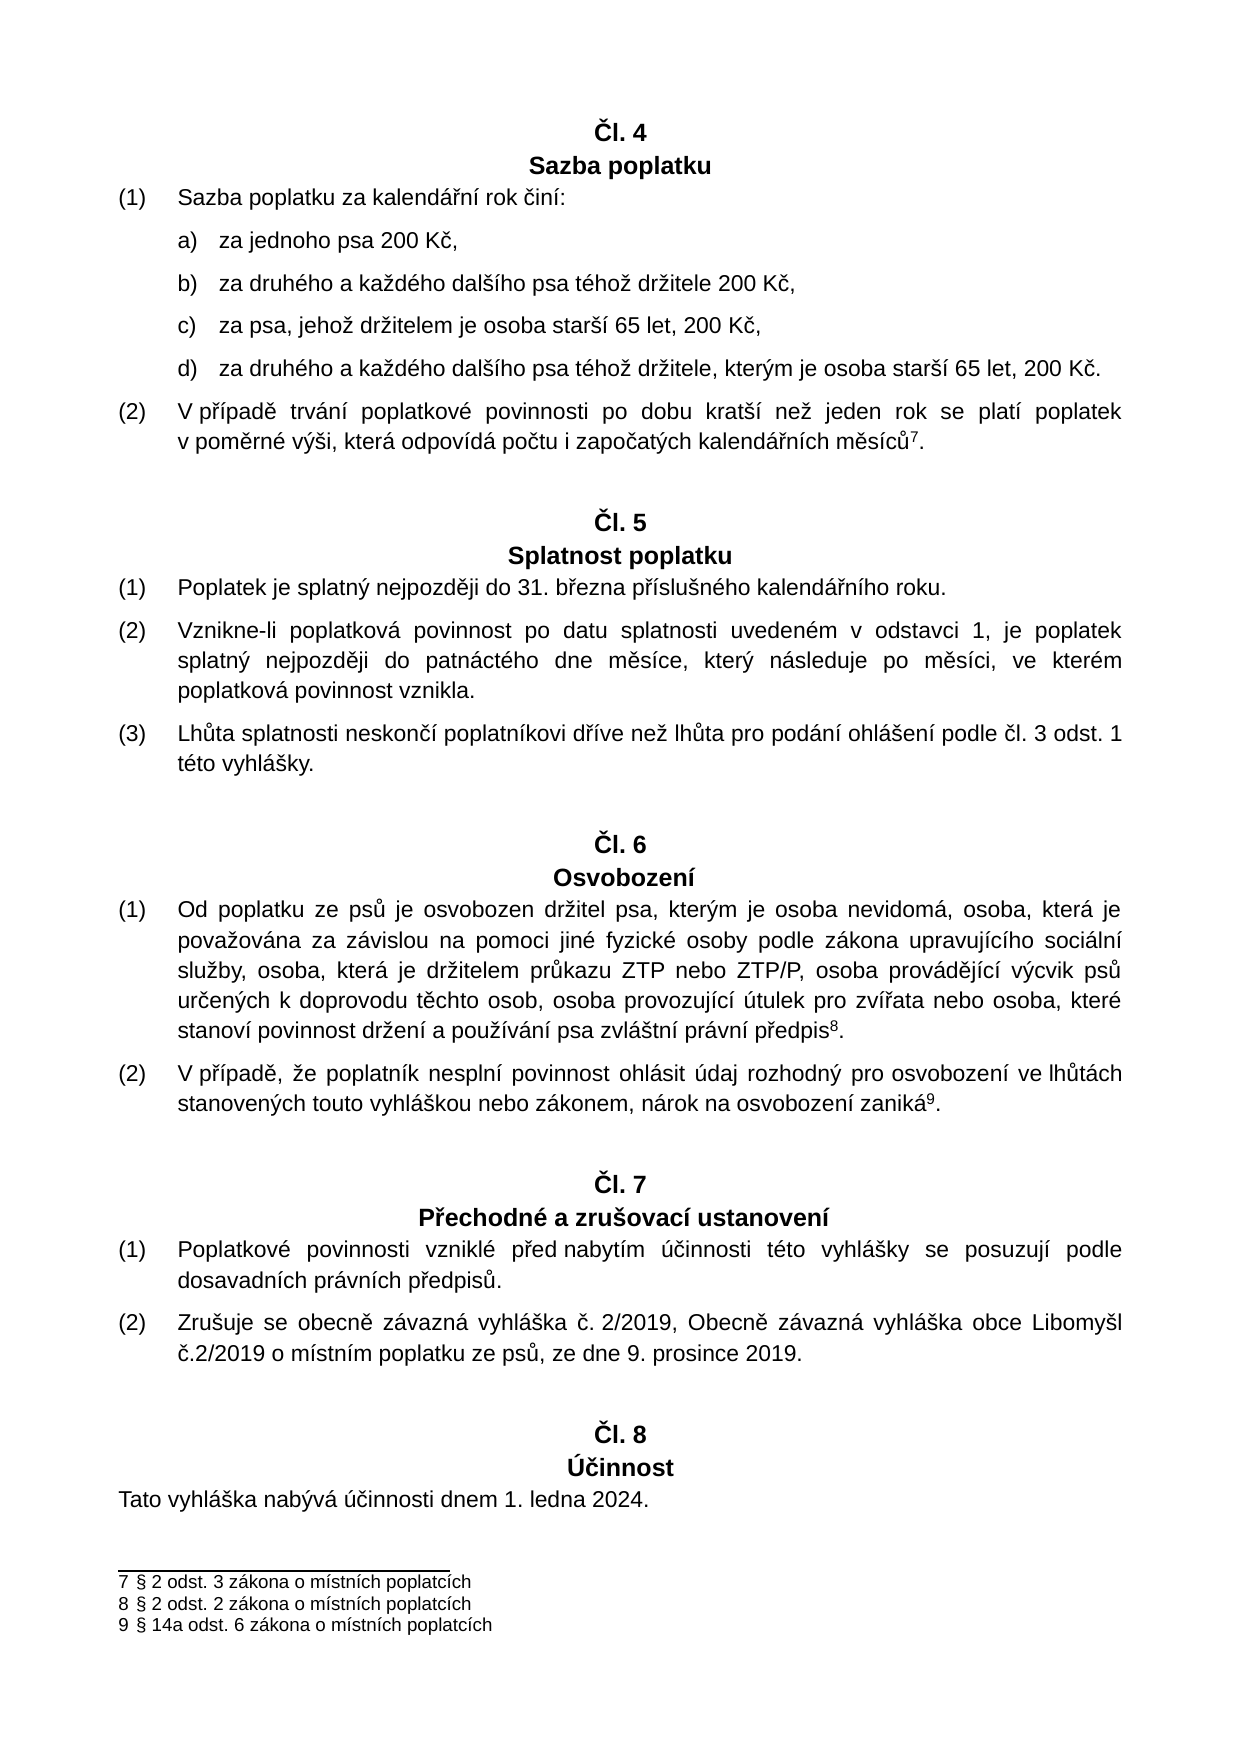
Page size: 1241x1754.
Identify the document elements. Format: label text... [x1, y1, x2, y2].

list za jednoho psa 200 Kč, [177, 227, 1122, 253]
subtitle Čl. 8 Účinnost [118, 1420, 1122, 1482]
list Poplatkové povinnosti vzniklé před nabytím účinnosti této vyhlášky se posuzují podle dosavadních právních předpisů. [118, 1236, 1122, 1293]
list za druhého a každého dalšího psa téhož držitele, kterým je osoba starší 65 let, 200 Kč. [177, 355, 1122, 381]
list Sazba poplatku za kalendářní rok činí: [118, 184, 1122, 211]
list Zrušuje se obecně závazná vyhláška č. 2/2019, Obecně závazná vyhláška obce Libomyšl č.2/2019 o místním poplatku ze psů, ze dne 9. prosince 2019. [118, 1309, 1122, 1366]
list Od poplatku ze psů je osvobozen držitel psa, kterým je osoba nevidomá, osoba, která je považována za závislou na pomoci jiné fyzické osoby podle zákona upravujícího sociální služby, osoba, která je držitelem průkazu ZTP nebo ZTP/P, osoba provádějící výcvik psů určených k doprovodu těchto osob, osoba provozující útulek pro zvířata nebo osoba, které stanoví povinnost držení a používání psa zvláštní právní předpis. [118, 896, 1122, 1044]
list § 2 odst. 2 zákona o místních poplatcích [118, 1592, 1122, 1614]
subtitle Čl. 6 Osvobození [118, 830, 1122, 892]
list za psa, jehož držitelem je osoba starší 65 let, 200 Kč, [177, 312, 1122, 339]
list Vznikne-li poplatková povinnost po datu splatnosti uvedeném v odstavci 1, je poplatek splatný nejpozději do patnáctého dne měsíce, který následuje po měsíci, ve kterém poplatková povinnost vznikla. [118, 617, 1122, 704]
list § 2 odst. 3 zákona o místních poplatcích [118, 1571, 1122, 1592]
list § 14a odst. 6 zákona o místních poplatcích [118, 1614, 1122, 1635]
list V případě, že poplatník nesplní povinnost ohlásit údaj rozhodný pro osvobození ve lhůtách stanovených touto vyhláškou nebo zákonem, nárok na osvobození zaniká. [118, 1060, 1122, 1117]
list Lhůta splatnosti neskončí poplatníkovi dříve než lhůta pro podání ohlášení podle čl. 3 odst. 1 této vyhlášky. [118, 720, 1122, 777]
list za druhého a každého dalšího psa téhož držitele 200 Kč, [177, 269, 1122, 296]
subtitle Čl. 7 Přechodné a zrušovací ustanovení [118, 1170, 1122, 1232]
subtitle Čl. 5 Splatnost poplatku [118, 508, 1122, 570]
subtitle Čl. 4 Sazba poplatku [118, 118, 1122, 180]
text Tato vyhláška nabývá účinnosti dnem 1. ledna 2024. [118, 1486, 1122, 1512]
list V případě trvání poplatkové povinnosti po dobu kratší než jeden rok se platí poplatek v poměrné výši, která odpovídá počtu i započatých kalendářních měsíců. [118, 398, 1122, 454]
list Poplatek je splatný nejpozději do 31. března příslušného kalendářního roku. [118, 574, 1122, 601]
